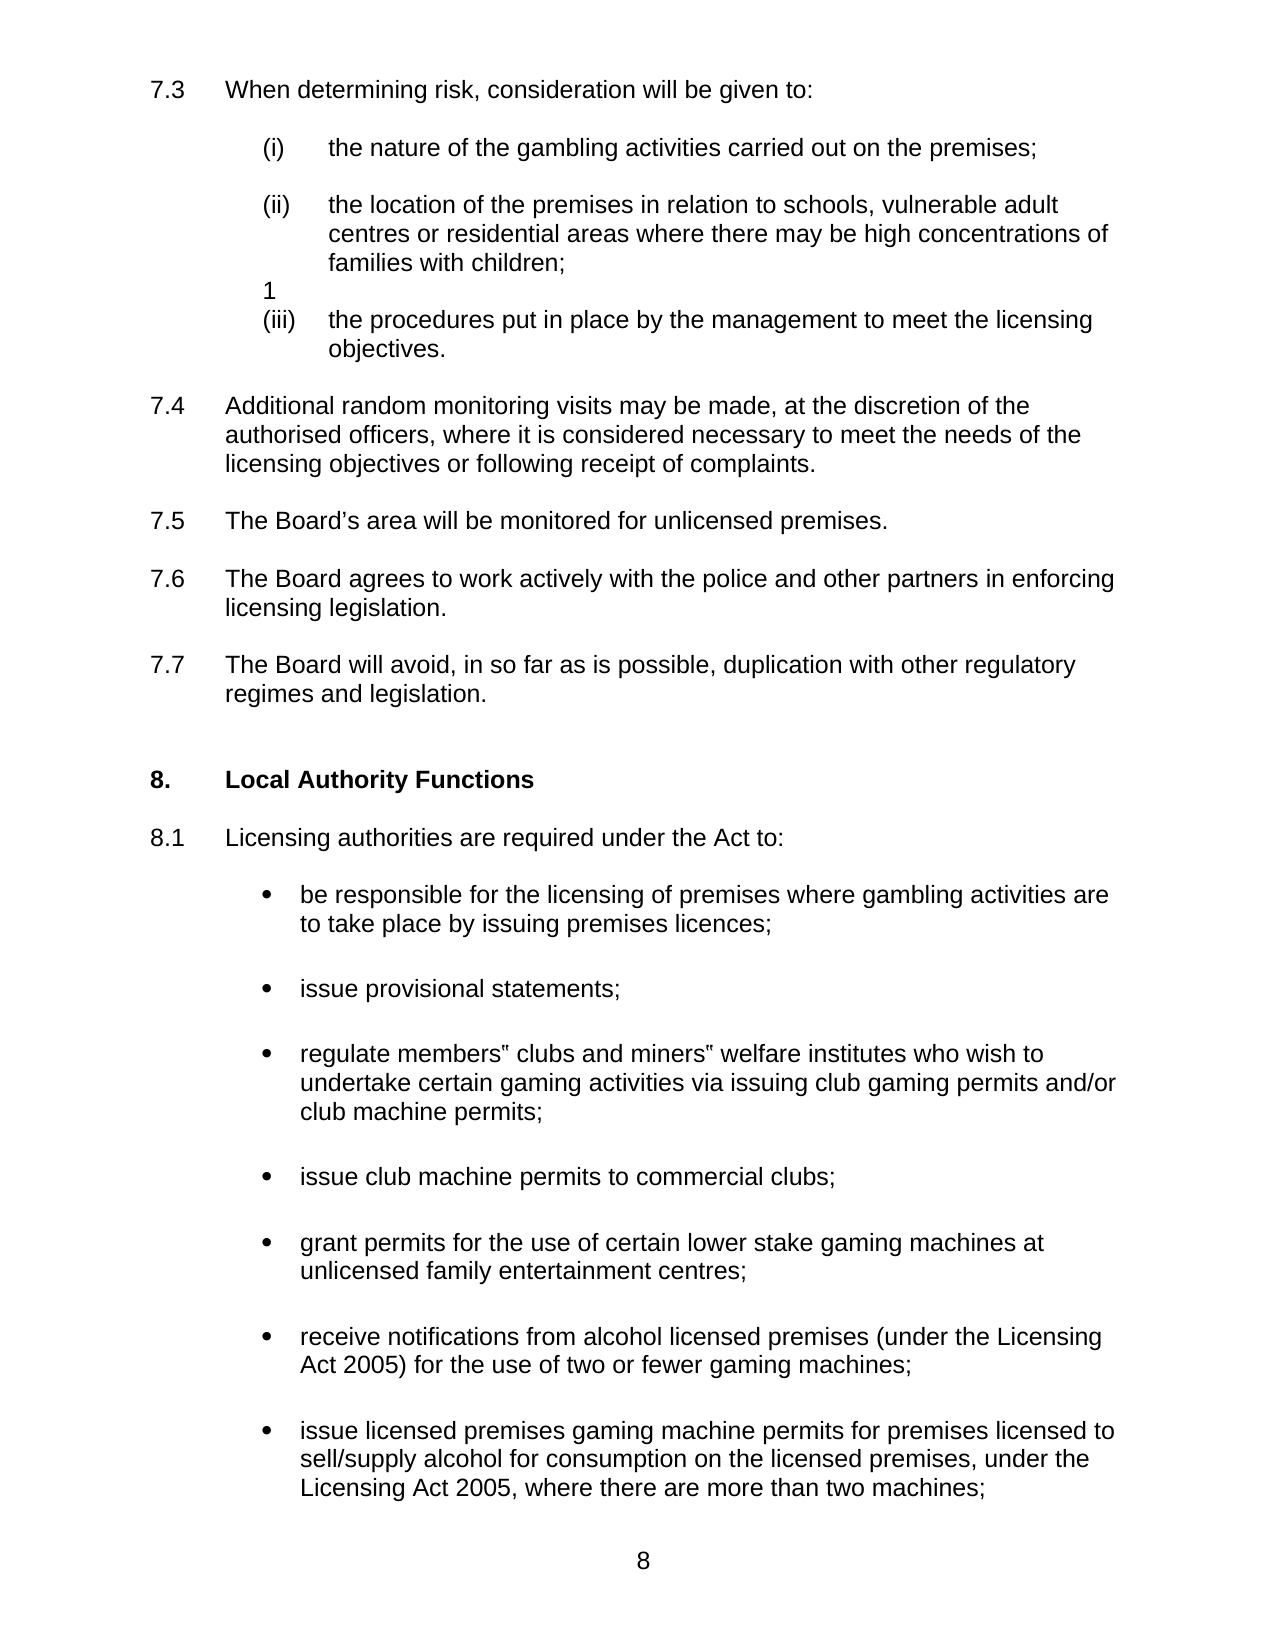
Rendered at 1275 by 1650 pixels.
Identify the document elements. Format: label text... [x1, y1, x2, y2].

list issue provisional statements; [262, 974, 1125, 1003]
list be responsible for the licensing of premises where gambling activities are to take place by issuing premises licences; [262, 880, 1125, 938]
list receive notifications from alcohol licensed premises (under the Licensing Act 2005) for the use of two or fewer gaming machines; [262, 1322, 1125, 1379]
list grant permits for the use of certain lower stake gaming machines at unlicensed family entertainment centres; [262, 1227, 1125, 1285]
text 7.3 When determining risk, consideration will be given to: [150, 75, 1125, 104]
text 7.5 The Board’s area will be monitored for unlicensed premises. [150, 506, 1125, 535]
list issue club machine permits to commercial clubs; [262, 1162, 1125, 1191]
text (i) the nature of the gambling activities carried out on the premises; [262, 132, 1125, 161]
text (iii) the procedures put in place by the management to meet the licensing objectives. [262, 305, 1125, 362]
text (ii) the location of the premises in relation to schools, vulnerable adult centres or residential areas where there may be high concentrations of families with children; [262, 190, 1125, 276]
text 7.4 Additional random monitoring visits may be made, at the discretion of the authorised officers, where it is considered necessary to meet the needs of the licensing objectives or following receipt of complaints. [150, 391, 1125, 477]
text 8.1 Licensing authorities are required under the Act to: [150, 822, 1125, 851]
list issue licensed premises gaming machine permits for premises licensed to sell/supply alcohol for consumption on the licensed premises, under the Licensing Act 2005, where there are more than two machines; [262, 1416, 1125, 1502]
text 7.6 The Board agrees to work actively with the police and other partners in enforcing licensing legislation. [150, 564, 1125, 621]
text 7.7 The Board will avoid, in so far as is possible, duplication with other regulatory regimes and legislation. [150, 650, 1125, 707]
text 8. Local Authority Functions [150, 765, 1125, 794]
list regulate members‟ clubs and miners‟ welfare institutes who wish to undertake certain gaming activities via issuing club gaming permits and/or club machine permits; [262, 1039, 1125, 1126]
